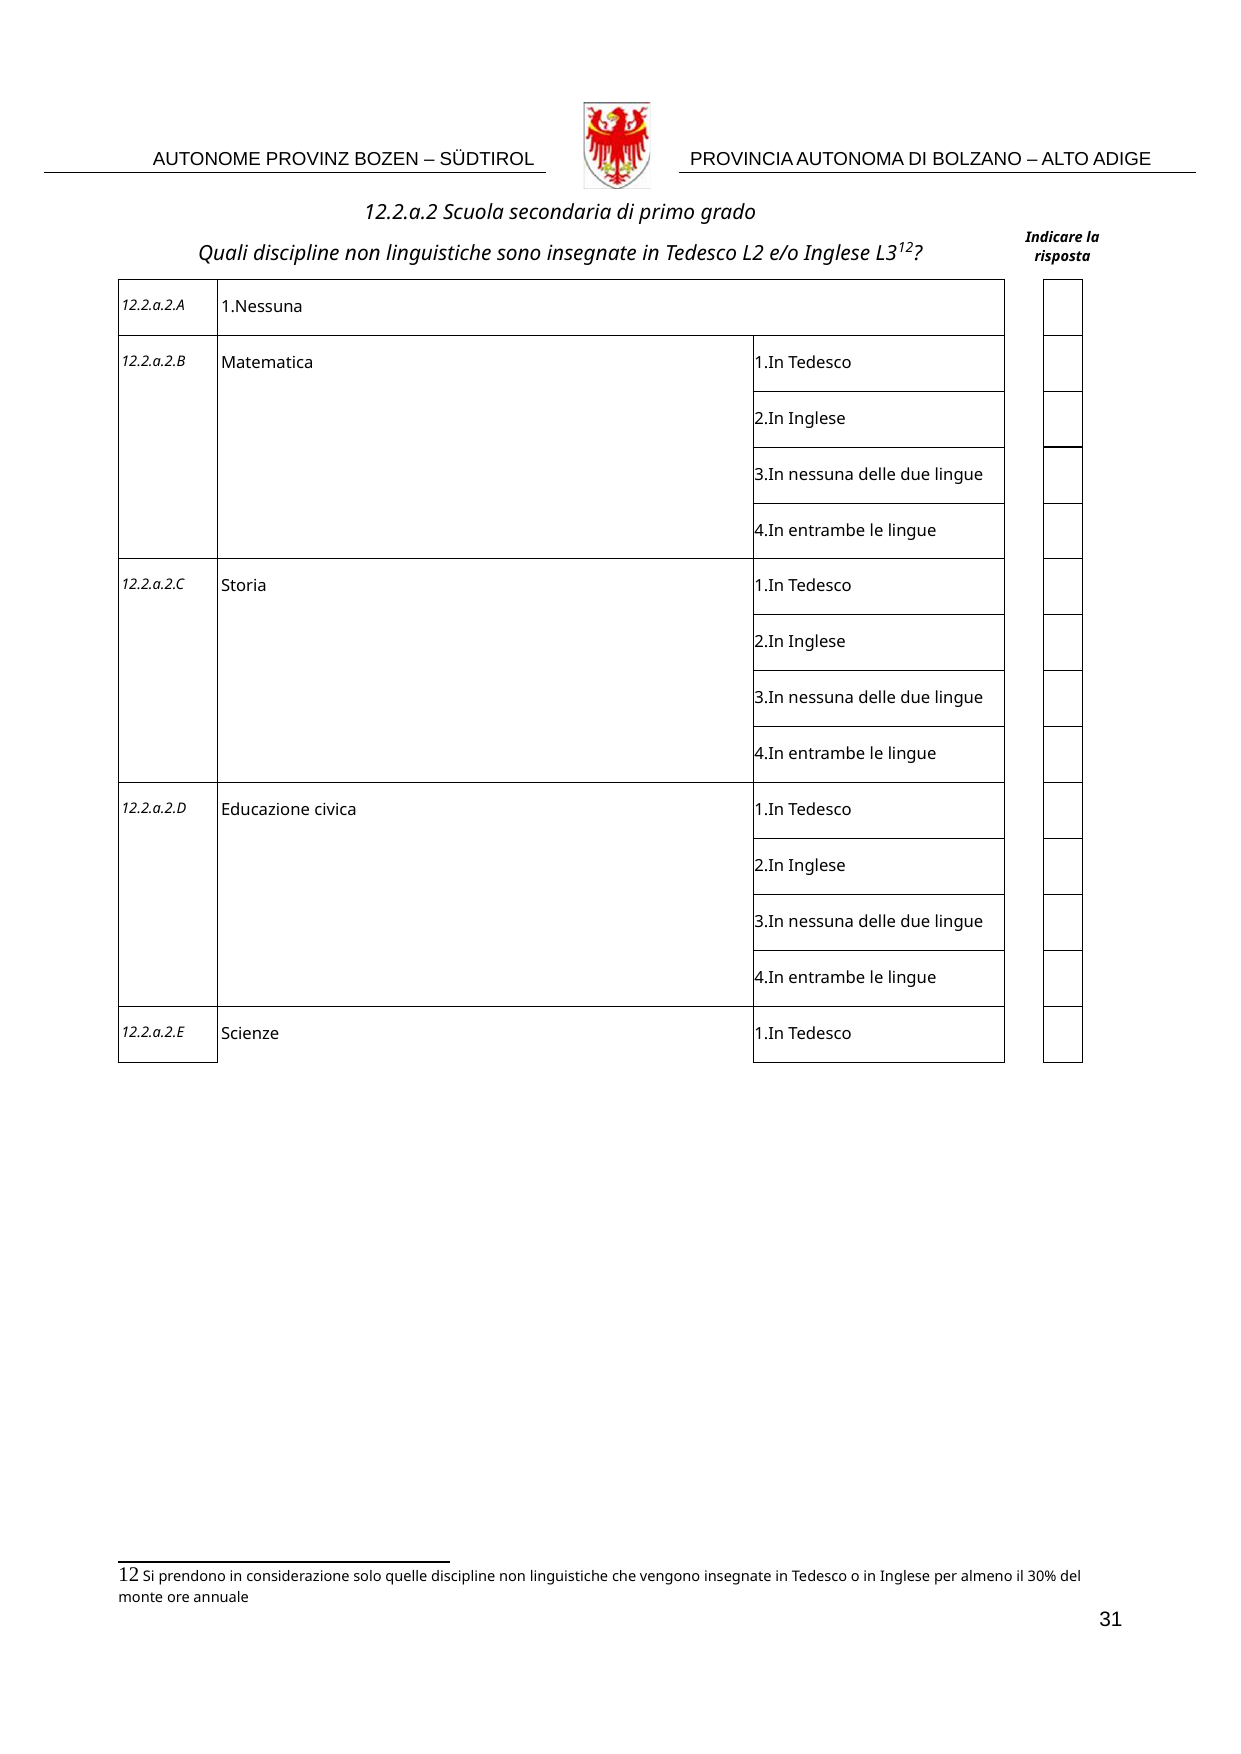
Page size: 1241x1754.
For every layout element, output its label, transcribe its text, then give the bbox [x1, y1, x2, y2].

table_cell [1044, 336, 1082, 391]
table_cell [1005, 446, 1043, 502]
table_cell [1083, 614, 1128, 670]
table_cell 12.2.a.2.D [119, 783, 217, 1006]
table_cell 1.In Tedesco [754, 559, 1004, 614]
table_cell 2.In Inglese [754, 839, 1004, 894]
table_cell 1.In Tedesco [754, 783, 1004, 838]
table_cell [1083, 446, 1128, 502]
table_cell [1005, 1006, 1043, 1062]
table_cell [1044, 392, 1082, 446]
table_cell 4.In entrambe le lingue [754, 504, 1004, 558]
table_cell 3.In nessuna delle due lingue [754, 895, 1004, 950]
table_cell [1044, 671, 1082, 726]
table_cell [1044, 839, 1082, 894]
table_cell [1005, 335, 1043, 391]
table_cell [1083, 335, 1128, 391]
table_cell [1083, 1006, 1128, 1062]
table_cell [1083, 838, 1128, 894]
table_cell [1083, 894, 1128, 950]
table_cell [1044, 448, 1082, 502]
table_cell 1.In Tedesco [754, 336, 1004, 391]
table_cell [1083, 950, 1128, 1006]
table_cell [1044, 559, 1082, 614]
table_cell 2.In Inglese [754, 615, 1004, 670]
table_cell [1083, 558, 1128, 614]
table_cell [1044, 504, 1082, 558]
table_cell 12.2.a.2.C [119, 559, 217, 782]
table_cell [1044, 615, 1082, 670]
table_cell 12.2.a.2.B [119, 336, 217, 558]
table_cell [1083, 726, 1128, 782]
table_cell [1083, 503, 1128, 558]
table_cell Scienze [218, 1007, 753, 1062]
table_cell [1044, 783, 1082, 838]
table_cell [1005, 279, 1043, 334]
table_cell [1005, 894, 1043, 950]
table_cell 1.In Tedesco [754, 1007, 1004, 1062]
table_cell Matematica [218, 336, 753, 558]
table_cell [1005, 391, 1043, 446]
table_cell [1083, 391, 1128, 446]
table_cell [1044, 280, 1082, 334]
table_header [1122, 197, 1128, 279]
table_cell [1044, 895, 1082, 950]
table_cell [1005, 614, 1043, 670]
table_cell 1.Nessuna [218, 280, 1004, 334]
table_cell 3.In nessuna delle due lingue [754, 671, 1004, 726]
table_cell 12.2.a.2.A [119, 280, 217, 334]
table_cell [1083, 782, 1128, 838]
table_cell 3.In nessuna delle due lingue [754, 448, 1004, 502]
table_cell [1005, 838, 1043, 894]
table_cell 4.In entrambe le lingue [754, 951, 1004, 1006]
table_cell [1005, 558, 1043, 614]
table_header Indicare la risposta [1004, 197, 1122, 279]
table_cell Storia [218, 559, 753, 782]
table_header 12.2.a.2 Scuola secondaria di primo grado Quali discipline non linguistiche sono insegnate in Tedesco L2 e/o Inglese L3? [118, 197, 1004, 279]
table_cell [1044, 1007, 1082, 1062]
table_cell [1083, 279, 1128, 334]
table_cell [1005, 503, 1043, 558]
table_cell [1044, 727, 1082, 782]
table_cell [1083, 670, 1128, 726]
table_cell 4.In entrambe le lingue [754, 727, 1004, 782]
table_cell [1044, 951, 1082, 1006]
table_cell [1005, 726, 1043, 782]
table_cell 12.2.a.2.E [119, 1007, 217, 1062]
table_cell [1005, 950, 1043, 1006]
table_cell [1005, 670, 1043, 726]
table_cell Educazione civica [218, 783, 753, 1006]
table_cell 2.In Inglese [754, 392, 1004, 446]
table_cell [1005, 782, 1043, 838]
